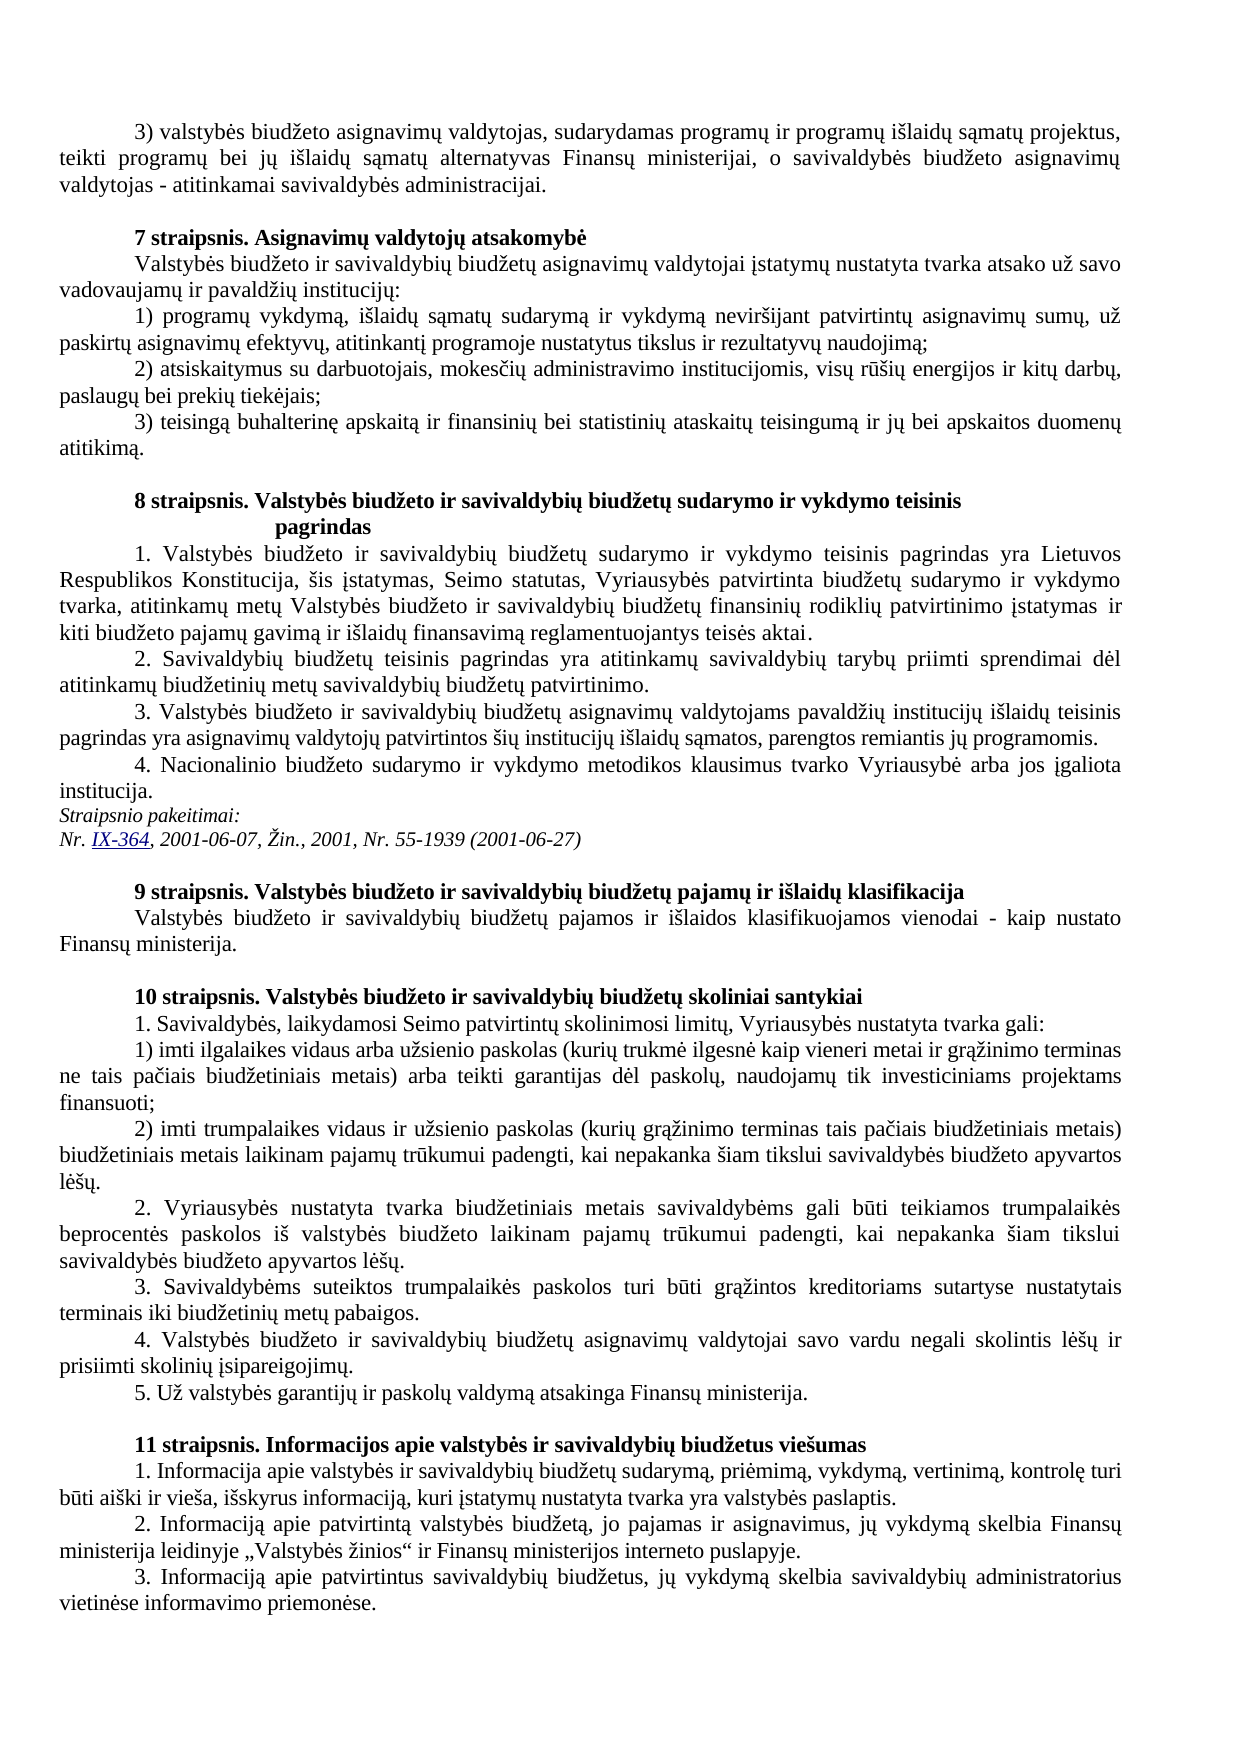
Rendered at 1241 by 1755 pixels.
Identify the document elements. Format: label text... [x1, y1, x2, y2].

text Valstybės biudžeto ir savivaldybių biudžetų asignavimų valdytojai įstatymų nustatyta tvarka atsako už savo vadovaujamų ir pavaldžių institucijų: [59, 250, 1122, 303]
text 2. Informaciją apie patvirtintą valstybės biudžetą, jo pajamas ir asignavimus, jų vykdymą skelbia Finansų ministerija leidinyje „Valstybės žinios“ ir Finansų ministerijos interneto puslapyje. [59, 1510, 1122, 1563]
text 3. Informaciją apie patvirtintus savivaldybių biudžetus, jų vykdymą skelbia savivaldybių administratorius vietinėse informavimo priemonėse. [59, 1563, 1122, 1616]
text 3) teisingą buhalterinę apskaitą ir finansinių bei statistinių ataskaitų teisingumą ir jų bei apskaitos duomenų atitikimą. [59, 408, 1122, 461]
text 2. Savivaldybių biudžetų teisinis pagrindas yra atitinkamų savivaldybių tarybų priimti sprendimai dėl atitinkamų biudžetinių metų savivaldybių biudžetų patvirtinimo. [59, 645, 1122, 698]
text 11 straipsnis. Informacijos apie valstybės ir savivaldybių biudžetus viešumas [59, 1431, 1122, 1458]
text 4. Nacionalinio biudžeto sudarymo ir vykdymo metodikos klausimus tvarko Vyriausybė arba jos įgaliota institucija. [59, 751, 1122, 803]
text 5. Už valstybės garantijų ir paskolų valdymą atsakinga Finansų ministerija. [59, 1378, 1122, 1405]
text 3) valstybės biudžeto asignavimų valdytojas, sudarydamas programų ir programų išlaidų sąmatų projektus, teikti programų bei jų išlaidų sąmatų alternatyvas Finansų ministerijai, o savivaldybės biudžeto asignavimų valdytojas - atitinkamai savivaldybės administracijai. [59, 118, 1122, 197]
text 1) programų vykdymą, išlaidų sąmatų sudarymą ir vykdymą neviršijant patvirtintų asignavimų sumų, už paskirtų asignavimų efektyvų, atitinkantį programoje nustatytus tikslus ir rezultatyvų naudojimą; [59, 303, 1122, 355]
text 10 straipsnis. Valstybės biudžeto ir savivaldybių biudžetų skoliniai santykiai [59, 983, 1122, 1009]
text Valstybės biudžeto ir savivaldybių biudžetų pajamos ir išlaidos klasifikuojamos vienodai - kaip nustato Finansų ministerija. [59, 904, 1122, 957]
text 1. Valstybės biudžeto ir savivaldybių biudžetų sudarymo ir vykdymo teisinis pagrindas yra Lietuvos Respublikos Konstitucija, šis įstatymas, Seimo statutas, Vyriausybės patvirtinta biudžetų sudarymo ir vykdymo tvarka, atitinkamų metų Valstybės biudžeto ir savivaldybių biudžetų finansinių rodiklių patvirtinimo įstatymas ir kiti biudžeto pajamų gavimą ir išlaidų finansavimą reglamentuojantys teisės aktai. [59, 540, 1122, 645]
text 3. Valstybės biudžeto ir savivaldybių biudžetų asignavimų valdytojams pavaldžių institucijų išlaidų teisinis pagrindas yra asignavimų valdytojų patvirtintos šių institucijų išlaidų sąmatos, parengtos remiantis jų programomis. [59, 698, 1122, 751]
text Straipsnio pakeitimai: [59, 803, 1122, 827]
text pagrindas [275, 513, 1122, 540]
text 9 straipsnis. Valstybės biudžeto ir savivaldybių biudžetų pajamų ir išlaidų klasifikacija [134, 878, 1122, 904]
text 3. Savivaldybėms suteiktos trumpalaikės paskolos turi būti grąžintos kreditoriams sutartyse nustatytais terminais iki biudžetinių metų pabaigos. [59, 1273, 1122, 1326]
text 1) imti ilgalaikes vidaus arba užsienio paskolas (kurių trukmė ilgesnė kaip vieneri metai ir grąžinimo terminas ne tais pačiais biudžetiniais metais) arba teikti garantijas dėl paskolų, naudojamų tik investiciniams projektams finansuoti; [59, 1036, 1122, 1115]
text 2) imti trumpalaikes vidaus ir užsienio paskolas (kurių grąžinimo terminas tais pačiais biudžetiniais metais) biudžetiniais metais laikinam pajamų trūkumui padengti, kai nepakanka šiam tikslui savivaldybės biudžeto apyvartos lėšų. [59, 1115, 1122, 1194]
text 4. Valstybės biudžeto ir savivaldybių biudžetų asignavimų valdytojai savo vardu negali skolintis lėšų ir prisiimti skolinių įsipareigojimų. [59, 1326, 1122, 1378]
text 2. Vyriausybės nustatyta tvarka biudžetiniais metais savivaldybėms gali būti teikiamos trumpalaikės beprocentės paskolos iš valstybės biudžeto laikinam pajamų trūkumui padengti, kai nepakanka šiam tikslui savivaldybės biudžeto apyvartos lėšų. [59, 1194, 1122, 1273]
text 1. Savivaldybės, laikydamosi Seimo patvirtintų skolinimosi limitų, Vyriausybės nustatyta tvarka gali: [59, 1009, 1122, 1036]
text 1. Informacija apie valstybės ir savivaldybių biudžetų sudarymą, priėmimą, vykdymą, vertinimą, kontrolę turi būti aiški ir vieša, išskyrus informaciją, kuri įstatymų nustatyta tvarka yra valstybės paslaptis. [59, 1458, 1122, 1510]
text Nr. IX-364, 2001-06-07, Žin., 2001, Nr. 55-1939 (2001-06-27) [59, 827, 1122, 851]
text 7 straipsnis. Asignavimų valdytojų atsakomybė [59, 223, 1122, 250]
text 8 straipsnis. Valstybės biudžeto ir savivaldybių biudžetų sudarymo ir vykdymo teisinis [134, 487, 1122, 513]
text 2) atsiskaitymus su darbuotojais, mokesčių administravimo institucijomis, visų rūšių energijos ir kitų darbų, paslaugų bei prekių tiekėjais; [59, 355, 1122, 408]
